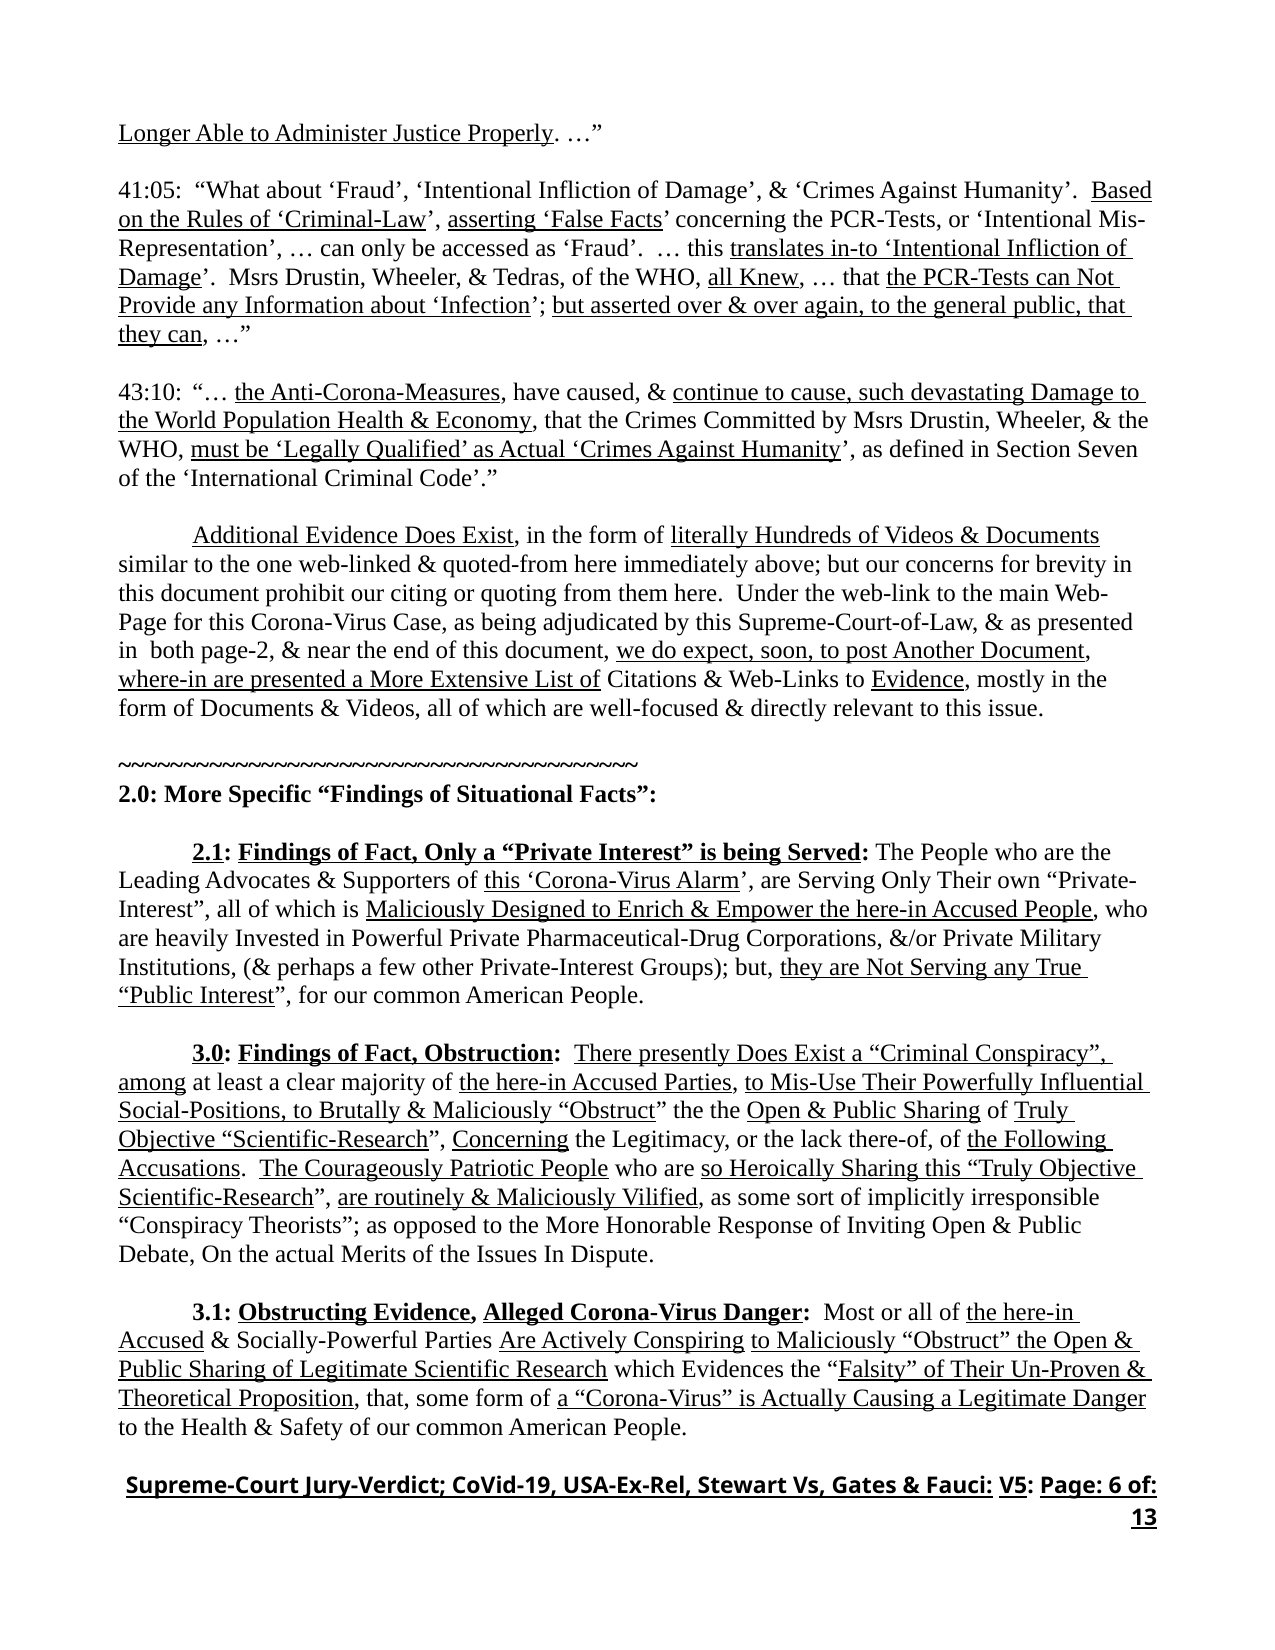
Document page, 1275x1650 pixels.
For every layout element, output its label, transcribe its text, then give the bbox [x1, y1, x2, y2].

text 2.1: Findings of Fact, Only a “Private Interest” is being Served: The People who are the Leading Advocates & Supporters of this ‘Corona-Virus Alarm’, are Serving Only Their own “Private-Interest”, all of which is Maliciously Designed to Enrich & Empower the here-in Accused People, who are heavily Invested in Powerful Private Pharmaceutical-Drug Corporations, &/or Private Military Institutions, (& perhaps a few other Private-Interest Groups); but, they are Not Serving any True “Public Interest”, for our common American People. [118, 837, 1157, 1009]
text 2.0: More Specific “Findings of Situational Facts”: [118, 779, 1157, 808]
text Additional Evidence Does Exist, in the form of literally Hundreds of Videos & Documents similar to the one web-linked & quoted-from here immediately above; but our concerns for brevity in this document prohibit our citing or quoting from them here. Under the web-link to the main Web-Page for this Corona-Virus Case, as being adjudicated by this Supreme-Court-of-Law, & as presented in both page-2, & near the end of this document, we do expect, soon, to post Another Document, where-in are presented a More Extensive List of Citations & Web-Links to Evidence, mostly in the form of Documents & Videos, all of which are well-focused & directly relevant to this issue. [118, 521, 1157, 751]
text ~~~~~~~~~~~~~~~~~~~~~~~~~~~~~~~~~~~~~~~~ [118, 751, 1157, 779]
text 41:05: “What about ‘Fraud’, ‘Intentional Infliction of Damage’, & ‘Crimes Against Humanity’. Based on the Rules of ‘Criminal-Law’, asserting ‘False Facts’ concerning the PCR-Tests, or ‘Intentional Mis-Representation’, … can only be accessed as ‘Fraud’. … this translates in-to ‘Intentional Infliction of Damage’. Msrs Drustin, Wheeler, & Tedras, of the WHO, all Knew, … that the PCR-Tests can Not Provide any Information about ‘Infection’; but asserted over & over again, to the general public, that they can, …” [118, 147, 1157, 348]
text Longer Able to Administer Justice Properly. …” [118, 118, 1157, 147]
text 43:10: “… the Anti-Corona-Measures, have caused, & continue to cause, such devastating Damage to the World Population Health & Economy, that the Crimes Committed by Msrs Drustin, Wheeler, & the WHO, must be ‘Legally Qualified’ as Actual ‘Crimes Against Humanity’, as defined in Section Seven of the ‘International Criminal Code’.” [118, 377, 1157, 492]
text 3.0: Findings of Fact, Obstruction: There presently Does Exist a “Criminal Conspiracy”, among at least a clear majority of the here-in Accused Parties, to Mis-Use Their Powerfully Influential Social-Positions, to Brutally & Maliciously “Obstruct” the the Open & Public Sharing of Truly Objective “Scientific-Research”, Concerning the Legitimacy, or the lack there-of, of the Following Accusations. The Courageously Patriotic People who are so Heroically Sharing this “Truly Objective Scientific-Research”, are routinely & Maliciously Vilified, as some sort of implicitly irresponsible “Conspiracy Theorists”; as opposed to the More Honorable Response of Inviting Open & Public Debate, On the actual Merits of the Issues In Dispute. 3.1: Obstructing Evidence, Alleged Corona-Virus Danger: Most or all of the here-in Accused & Socially-Powerful Parties Are Actively Conspiring to Maliciously “Obstruct” the Open & Public Sharing of Legitimate Scientific Research which Evidences the “Falsity” of Their Un-Proven & Theoretical Proposition, that, some form of a “Corona-Virus” is Actually Causing a Legitimate Danger to the Health & Safety of our common American People. [118, 1038, 1157, 1469]
